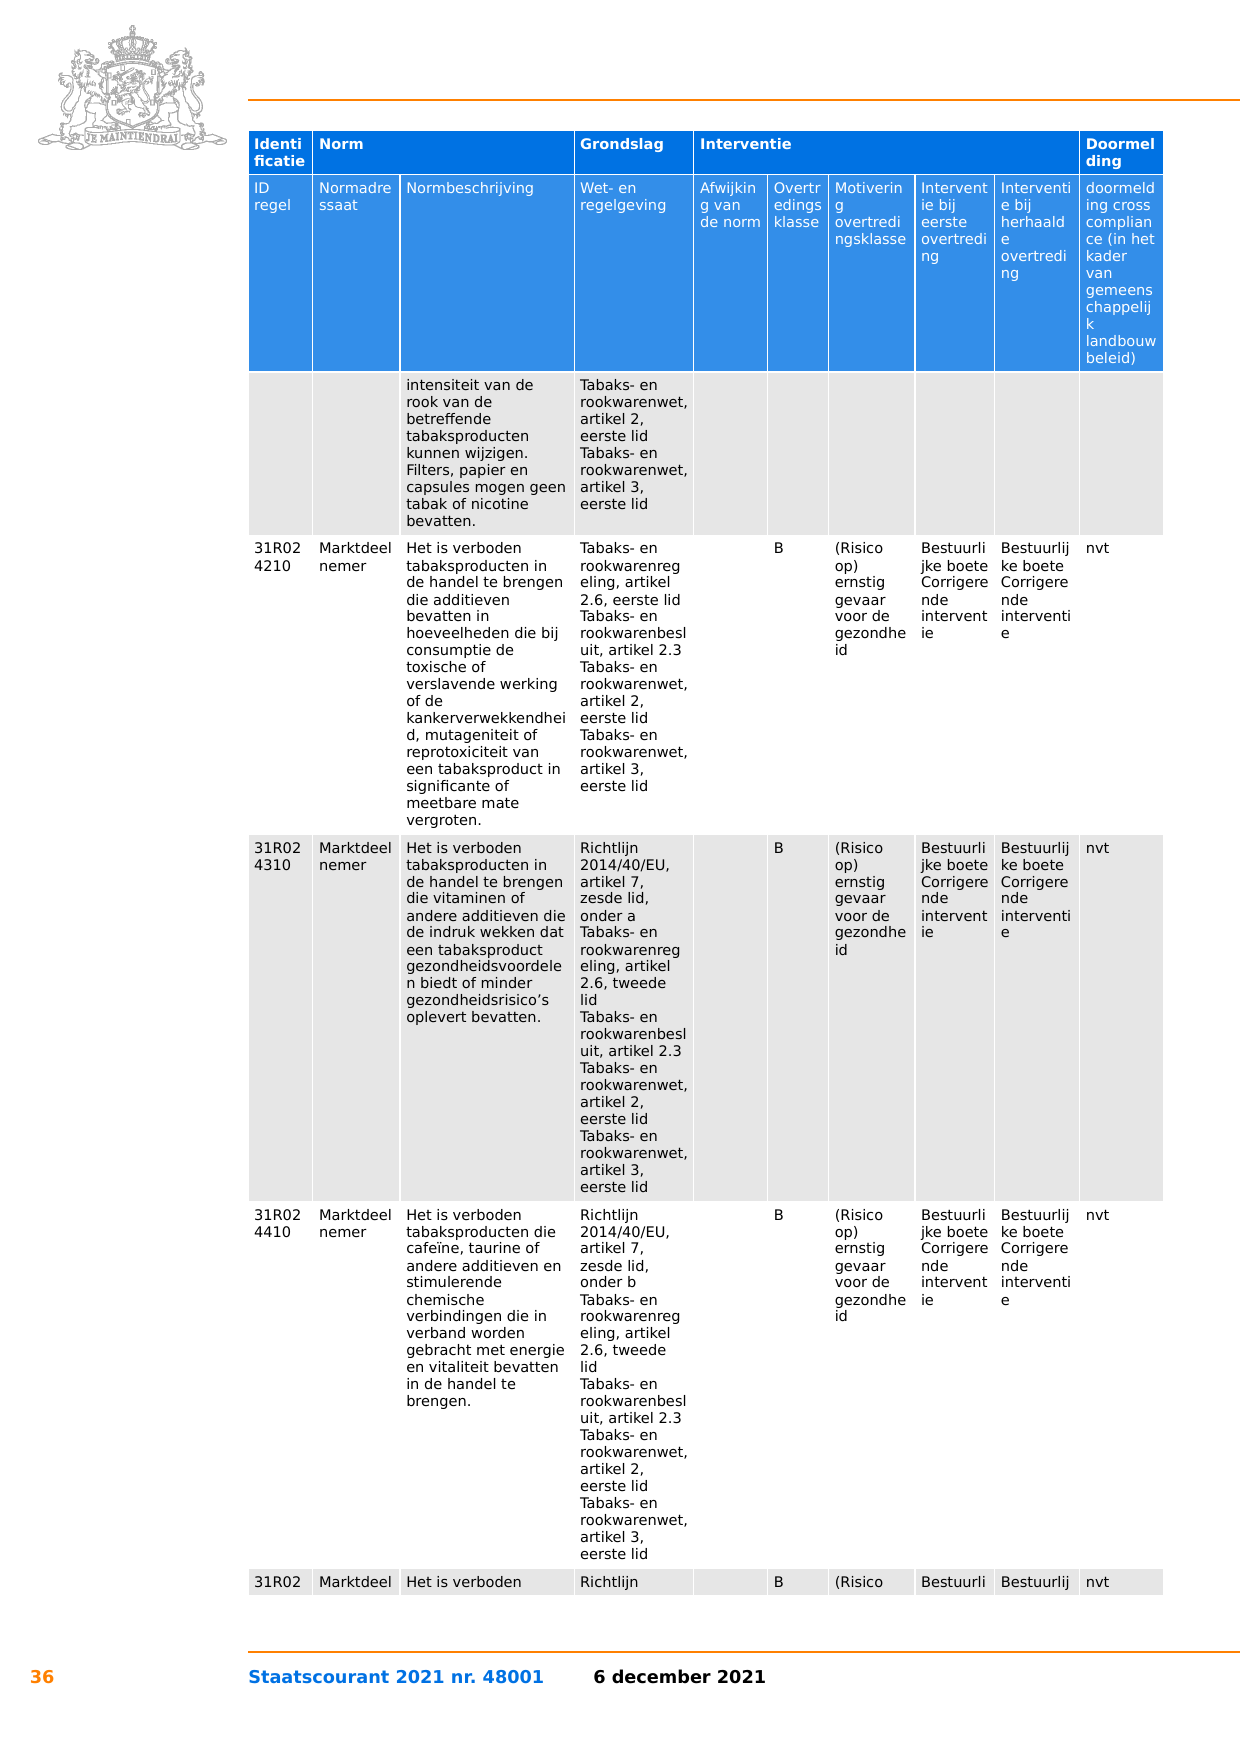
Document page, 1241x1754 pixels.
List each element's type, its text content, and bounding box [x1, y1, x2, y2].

table_cell doormelding cross compliance (in het kader van gemeenschappelijk landbouwbeleid) [1080, 175, 1163, 371]
table_cell Motivering overtredingsklasse [829, 175, 914, 371]
table_cell B [768, 1569, 828, 1595]
table_cell nvt [1080, 536, 1163, 834]
table_cell Het is verboden [401, 1569, 574, 1595]
table_cell Bestuurlijke boete Corrigerende interventie [916, 835, 994, 1201]
table_cell Het is verboden tabaksproducten in de handel te brengen die additieven bevatten in hoeveelheden die bij consumptie de toxische of verslavende werking of de kankerverwekkendheid, mutageniteit of reprotoxiciteit van een tabaksproduct in significante of meetbare mate vergroten. [401, 536, 574, 834]
table_cell Afwijking van de norm [694, 175, 767, 371]
table_cell 31R024310 [249, 835, 312, 1201]
table_cell Bestuurlijke boete Corrigerende interventie [995, 1202, 1079, 1568]
table_cell Bestuurlijke boete Corrigerende interventie [916, 536, 994, 834]
table_cell B [768, 835, 828, 1201]
table_cell [694, 536, 767, 834]
table_cell [916, 373, 994, 535]
table_cell Bestuurlij [995, 1569, 1079, 1595]
table_cell Richtlijn 2014/40/EU, artikel 7, zesde lid, onder a Tabaks- en rookwarenregeling, artikel 2.6, tweede lid Tabaks- en rookwarenbesluit, artikel 2.3 Tabaks- en rookwarenwet, artikel 2, eerste lid Tabaks- en rookwarenwet, artikel 3, eerste lid [575, 835, 693, 1201]
table_cell Bestuurlijke boete Corrigerende interventie [916, 1202, 994, 1568]
table_cell Interventie bij eerste overtreding [916, 175, 994, 371]
table_cell nvt [1080, 1202, 1163, 1568]
table_header Interventie [694, 131, 1079, 174]
table_cell Richtlijn 2014/40/EU, artikel 7, zesde lid, onder b Tabaks- en rookwarenregeling, artikel 2.6, tweede lid Tabaks- en rookwarenbesluit, artikel 2.3 Tabaks- en rookwarenwet, artikel 2, eerste lid Tabaks- en rookwarenwet, artikel 3, eerste lid [575, 1202, 693, 1568]
table_header Grondslag [575, 131, 693, 174]
table_cell 31R024410 [249, 1202, 312, 1568]
table_cell Normbeschrijving [401, 175, 574, 371]
table_cell B [768, 536, 828, 834]
table_cell Bestuurlijke boete Corrigerende interventie [995, 835, 1079, 1201]
table_cell Bestuurli [916, 1569, 994, 1595]
table_cell Richtlijn [575, 1569, 693, 1595]
table_cell Marktdeelnemer [313, 536, 399, 834]
table_cell [694, 835, 767, 1201]
table_cell (Risico op) ernstig gevaar voor de gezondheid [829, 1202, 914, 1568]
table_cell Marktdeelnemer [313, 835, 399, 1201]
table_cell Wet- en regelgeving [575, 175, 693, 371]
picture [38, 25, 227, 150]
table_cell nvt [1080, 835, 1163, 1201]
table_cell [768, 373, 828, 535]
table_cell (Risico [829, 1569, 914, 1595]
table_cell [829, 373, 914, 535]
table_cell Interventie bij herhaalde overtreding [995, 175, 1079, 371]
table_cell [995, 373, 1079, 535]
table_header Identificatie [249, 131, 312, 174]
table_header Doormelding [1080, 131, 1163, 174]
table_cell intensiteit van de rook van de betreffende tabaksproducten kunnen wijzigen. Filters, papier en capsules mogen geen tabak of nicotine bevatten. [401, 373, 574, 535]
table_cell Tabaks- en rookwarenwet, artikel 2, eerste lid Tabaks- en rookwarenwet, artikel 3, eerste lid [575, 373, 693, 535]
table_cell B [768, 1202, 828, 1568]
table_cell Bestuurlijke boete Corrigerende interventie [995, 536, 1079, 834]
table_cell [1080, 373, 1163, 535]
table_cell [694, 1202, 767, 1568]
table_cell [694, 1569, 767, 1595]
table_cell Het is verboden tabaksproducten in de handel te brengen die vitaminen of andere additieven die de indruk wekken dat een tabaksproduct gezondheidsvoordelen biedt of minder gezondheidsrisico’s oplevert bevatten. [401, 835, 574, 1201]
table_cell [249, 373, 312, 535]
table_cell nvt [1080, 1569, 1163, 1595]
table_cell Normadressaat [313, 175, 399, 371]
table_cell [694, 373, 767, 535]
table_cell Marktdeel [313, 1569, 399, 1595]
table_cell Tabaks- en rookwarenregeling, artikel 2.6, eerste lid Tabaks- en rookwarenbesluit, artikel 2.3 Tabaks- en rookwarenwet, artikel 2, eerste lid Tabaks- en rookwarenwet, artikel 3, eerste lid [575, 536, 693, 834]
table_cell (Risico op) ernstig gevaar voor de gezondheid [829, 835, 914, 1201]
table_cell ID regel [249, 175, 312, 371]
table_cell 31R02 [249, 1569, 312, 1595]
table_cell Marktdeelnemer [313, 1202, 399, 1568]
table_cell Het is verboden tabaksproducten die cafeïne, taurine of andere additieven en stimulerende chemische verbindingen die in verband worden gebracht met energie en vitaliteit bevatten in de handel te brengen. [401, 1202, 574, 1568]
table_cell 31R024210 [249, 536, 312, 834]
table_cell Overtredingsklasse [768, 175, 828, 371]
table_header Norm [313, 131, 574, 174]
table_cell (Risico op) ernstig gevaar voor de gezondheid [829, 536, 914, 834]
table_cell [313, 373, 399, 535]
